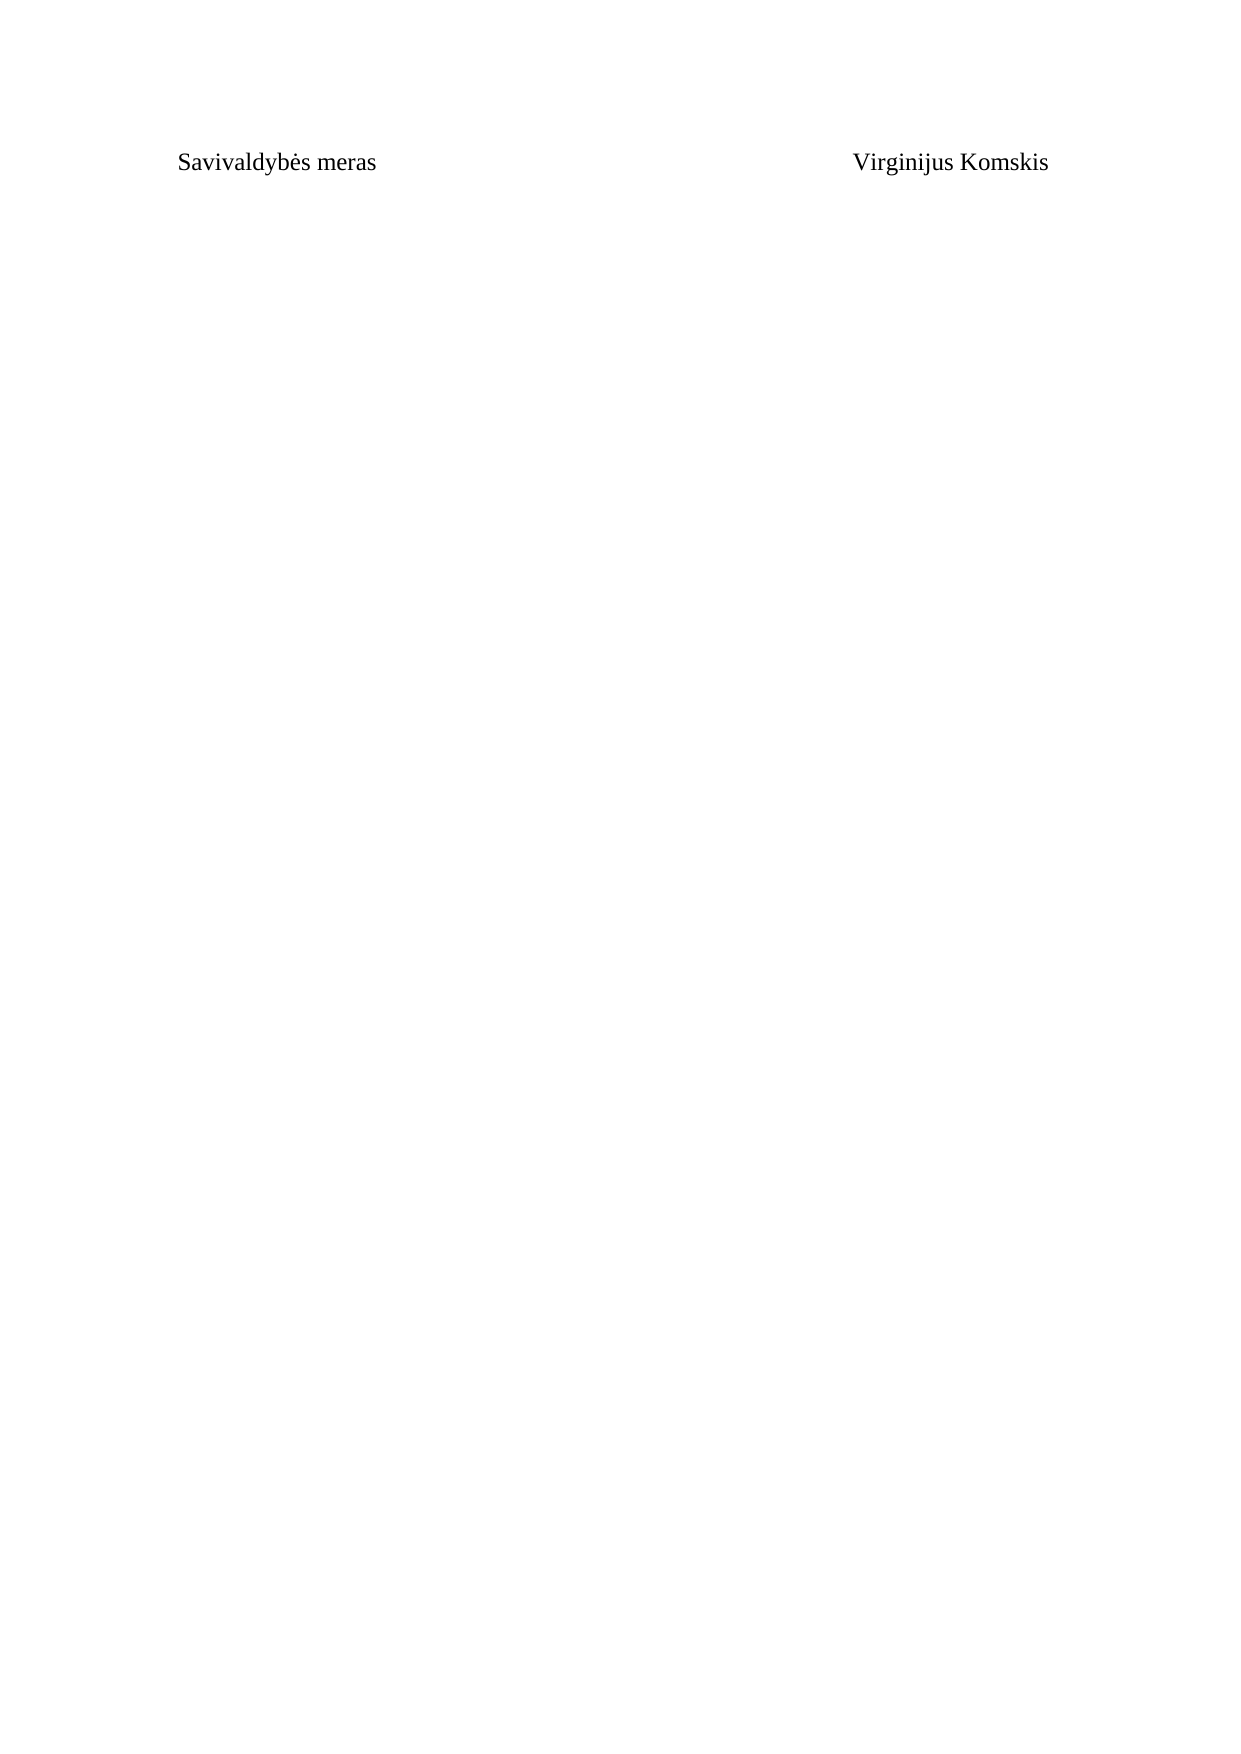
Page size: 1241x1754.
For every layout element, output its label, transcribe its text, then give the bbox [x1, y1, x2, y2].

text Savivaldybės meras Virginijus Komskis [177, 147, 1181, 176]
